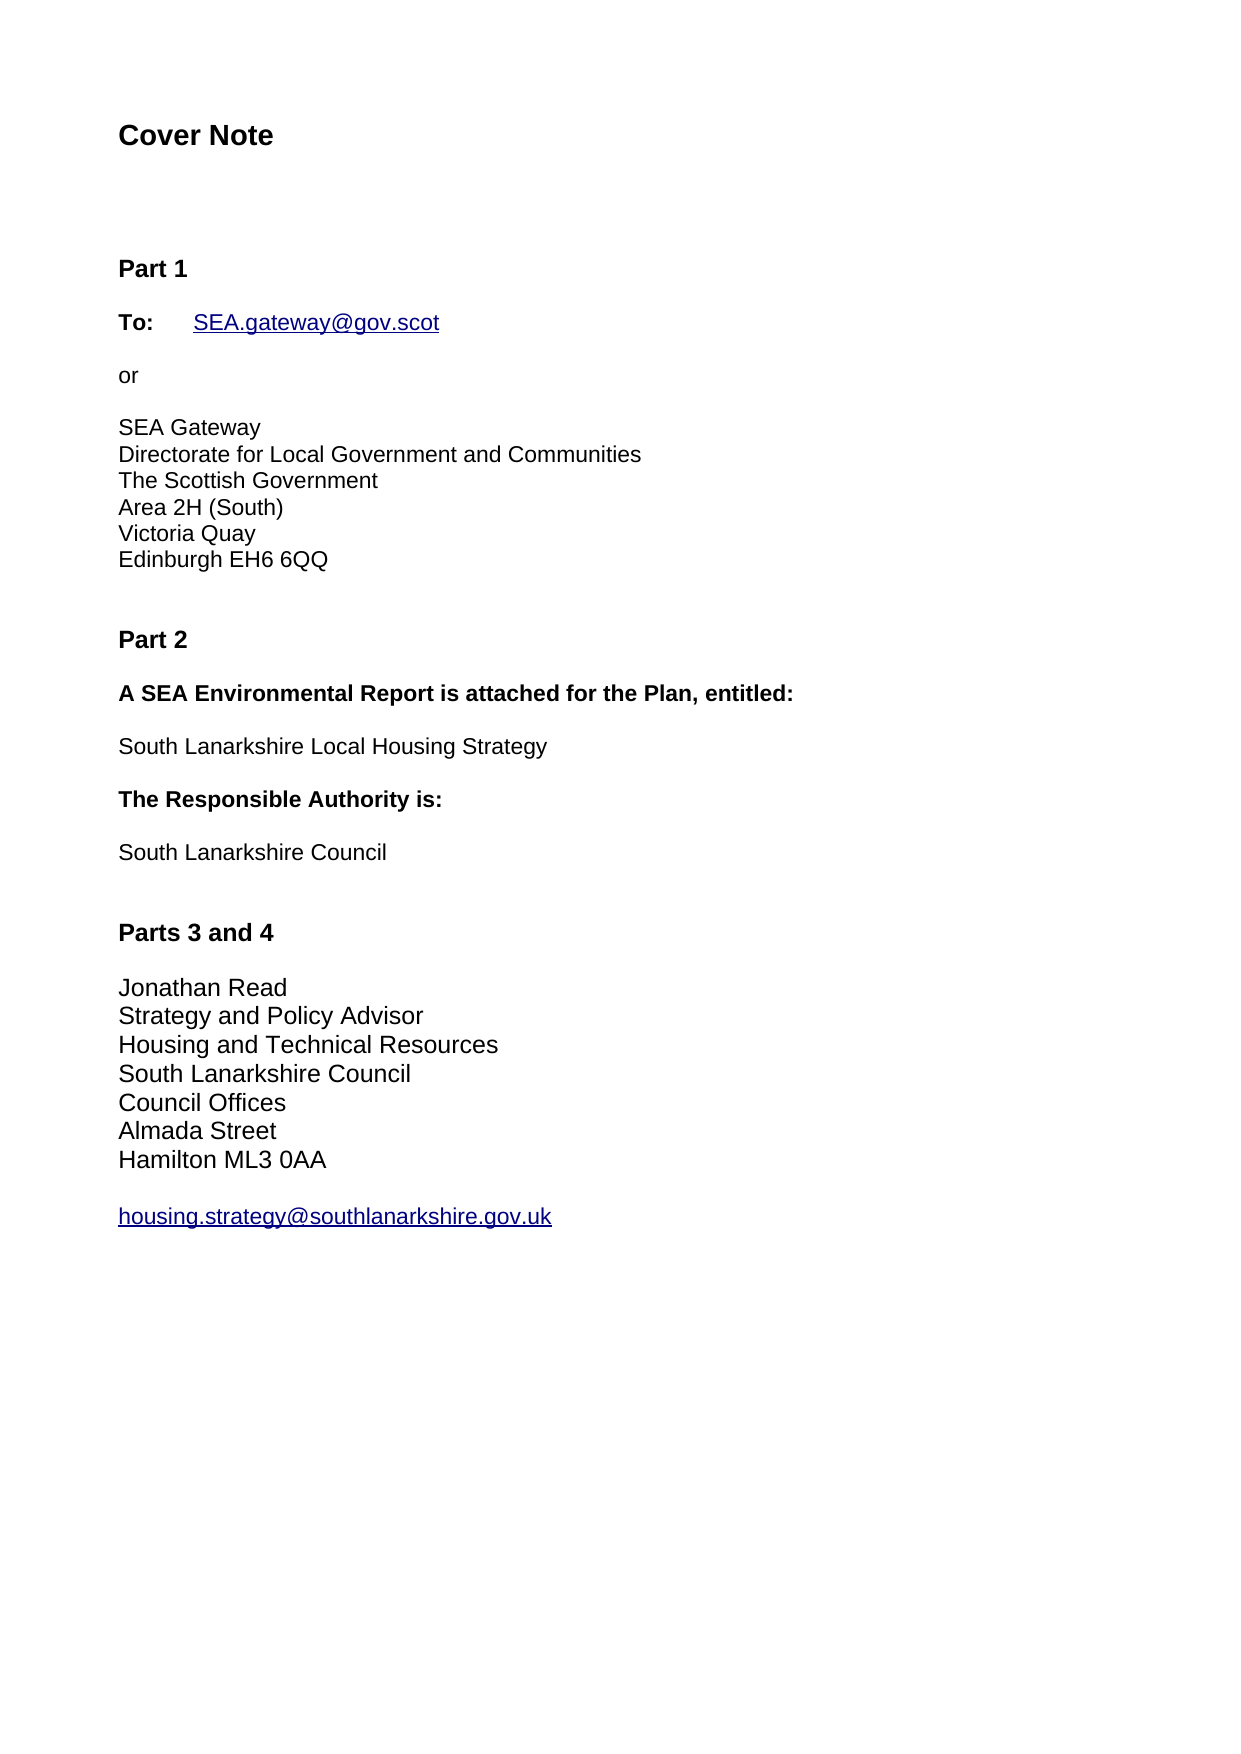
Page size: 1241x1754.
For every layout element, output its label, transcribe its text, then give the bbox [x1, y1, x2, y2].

text Hamilton ML3 0AA [118, 1145, 1122, 1174]
text Parts 3 and 4 [118, 917, 1122, 946]
text Edinburgh EH6 6QQ [118, 546, 1122, 572]
text SEA Gateway [118, 414, 1122, 441]
text To: SEA.gateway@gov.scot [118, 309, 1122, 335]
text Housing and Technical Resources [118, 1030, 1122, 1059]
text Strategy and Policy Advisor [118, 1001, 1122, 1030]
text Victoria Quay [118, 520, 1122, 546]
text Jonathan Read [118, 973, 1122, 1001]
text Area 2H (South) [118, 493, 1122, 520]
text The Scottish Government [118, 467, 1122, 493]
text South Lanarkshire Local Housing Strategy [118, 733, 1122, 759]
subtitle Cover Note [118, 118, 1122, 152]
text South Lanarkshire Council [118, 1059, 1122, 1088]
text Part 2 [118, 625, 1122, 654]
text Almada Street [118, 1116, 1122, 1145]
text Directorate for Local Government and Communities [118, 441, 1122, 467]
text A SEA Environmental Report is attached for the Plan, entitled: [118, 680, 1122, 707]
text housing.strategy@southlanarkshire.gov.uk [118, 1203, 1122, 1229]
text or [118, 362, 1122, 388]
text Part 1 [118, 254, 1122, 283]
text The Responsible Authority is: [118, 786, 1122, 812]
text Council Offices [118, 1088, 1122, 1116]
text South Lanarkshire Council [118, 838, 1122, 865]
